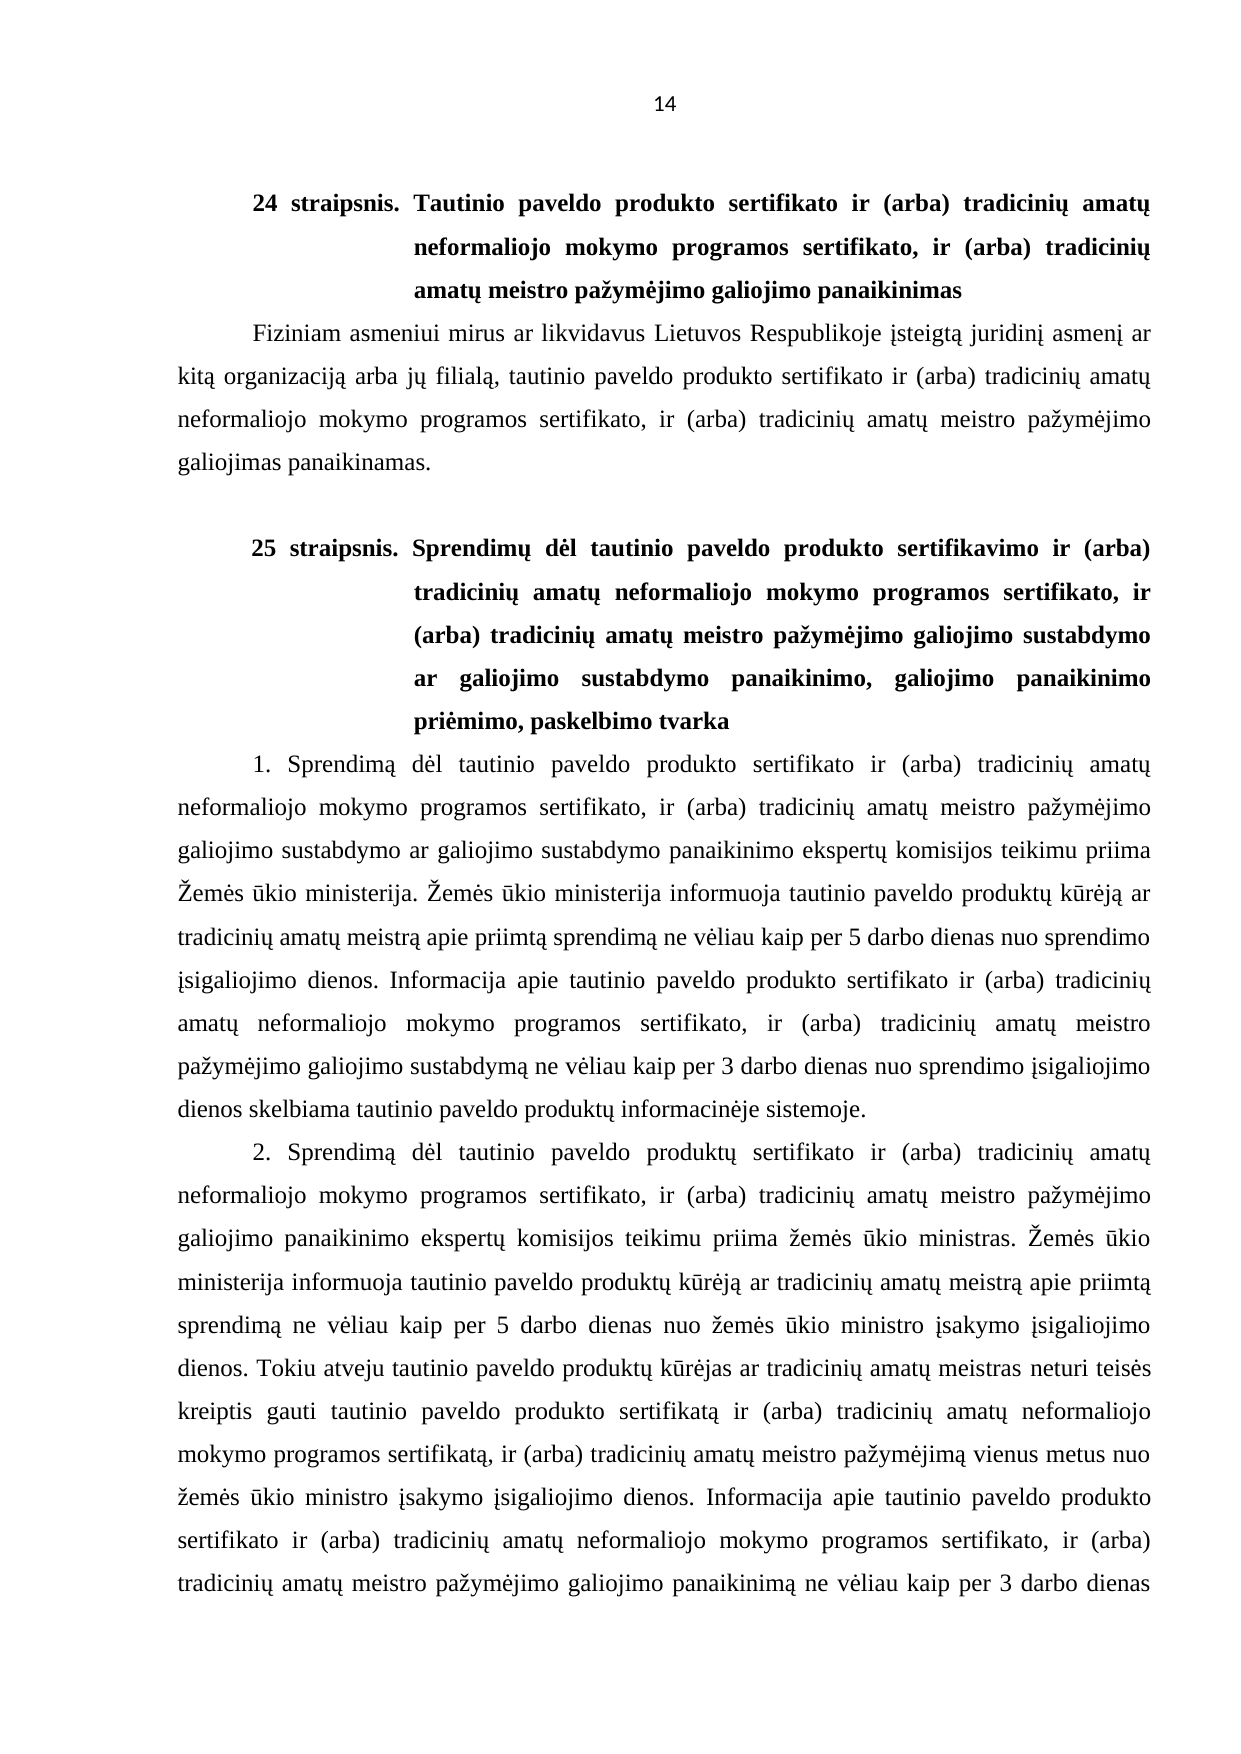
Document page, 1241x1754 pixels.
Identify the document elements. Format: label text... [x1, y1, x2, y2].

text 2. Sprendimą dėl tautinio paveldo produktų sertifikato ir (arba) tradicinių amatų neformaliojo mokymo programos sertifikato, ir (arba) tradicinių amatų meistro pažymėjimo galiojimo panaikinimo ekspertų komisijos teikimu priima žemės ūkio ministras. Žemės ūkio ministerija informuoja tautinio paveldo produktų kūrėją ar tradicinių amatų meistrą apie priimtą sprendimą ne vėliau kaip per 5 darbo dienas nuo žemės ūkio ministro įsakymo įsigaliojimo dienos. Tokiu atveju tautinio paveldo produktų kūrėjas ar tradicinių amatų meistras neturi teisės kreiptis gauti tautinio paveldo produkto sertifikatą ir (arba) tradicinių amatų neformaliojo mokymo programos sertifikatą, ir (arba) tradicinių amatų meistro pažymėjimą vienus metus nuo žemės ūkio ministro įsakymo įsigaliojimo dienos. Informacija apie tautinio paveldo produkto sertifikato ir (arba) tradicinių amatų neformaliojo mokymo programos sertifikato, ir (arba) tradicinių amatų meistro pažymėjimo galiojimo panaikinimą ne vėliau kaip per 3 darbo dienas [177, 1137, 1152, 1597]
text 25 straipsnis. Sprendimų dėl tautinio paveldo produkto sertifikavimo ir (arba) tradicinių amatų neformaliojo mokymo programos sertifikato, ir (arba) tradicinių amatų meistro pažymėjimo galiojimo sustabdymo ar galiojimo sustabdymo panaikinimo, galiojimo panaikinimo priėmimo, paskelbimo tvarka [251, 533, 1152, 735]
text Fiziniam asmeniui mirus ar likvidavus Lietuvos Respublikoje įsteigtą juridinį asmenį ar kitą organizaciją arba jų filialą, tautinio paveldo produkto sertifikato ir (arba) tradicinių amatų neformaliojo mokymo programos sertifikato, ir (arba) tradicinių amatų meistro pažymėjimo galiojimas panaikinamas. [177, 318, 1152, 476]
text 24 straipsnis. Tautinio paveldo produkto sertifikato ir (arba) tradicinių amatų neformaliojo mokymo programos sertifikato, ir (arba) tradicinių amatų meistro pažymėjimo galiojimo panaikinimas [252, 188, 1152, 303]
text 1. Sprendimą dėl tautinio paveldo produkto sertifikato ir (arba) tradicinių amatų neformaliojo mokymo programos sertifikato, ir (arba) tradicinių amatų meistro pažymėjimo galiojimo sustabdymo ar galiojimo sustabdymo panaikinimo ekspertų komisijos teikimu priima Žemės ūkio ministerija. Žemės ūkio ministerija informuoja tautinio paveldo produktų kūrėją ar tradicinių amatų meistrą apie priimtą sprendimą ne vėliau kaip per 5 darbo dienas nuo sprendimo įsigaliojimo dienos. Informacija apie tautinio paveldo produkto sertifikato ir (arba) tradicinių amatų neformaliojo mokymo programos sertifikato, ir (arba) tradicinių amatų meistro pažymėjimo galiojimo sustabdymą ne vėliau kaip per 3 darbo dienas nuo sprendimo įsigaliojimo dienos skelbiama tautinio paveldo produktų informacinėje sistemoje. [177, 749, 1152, 1123]
